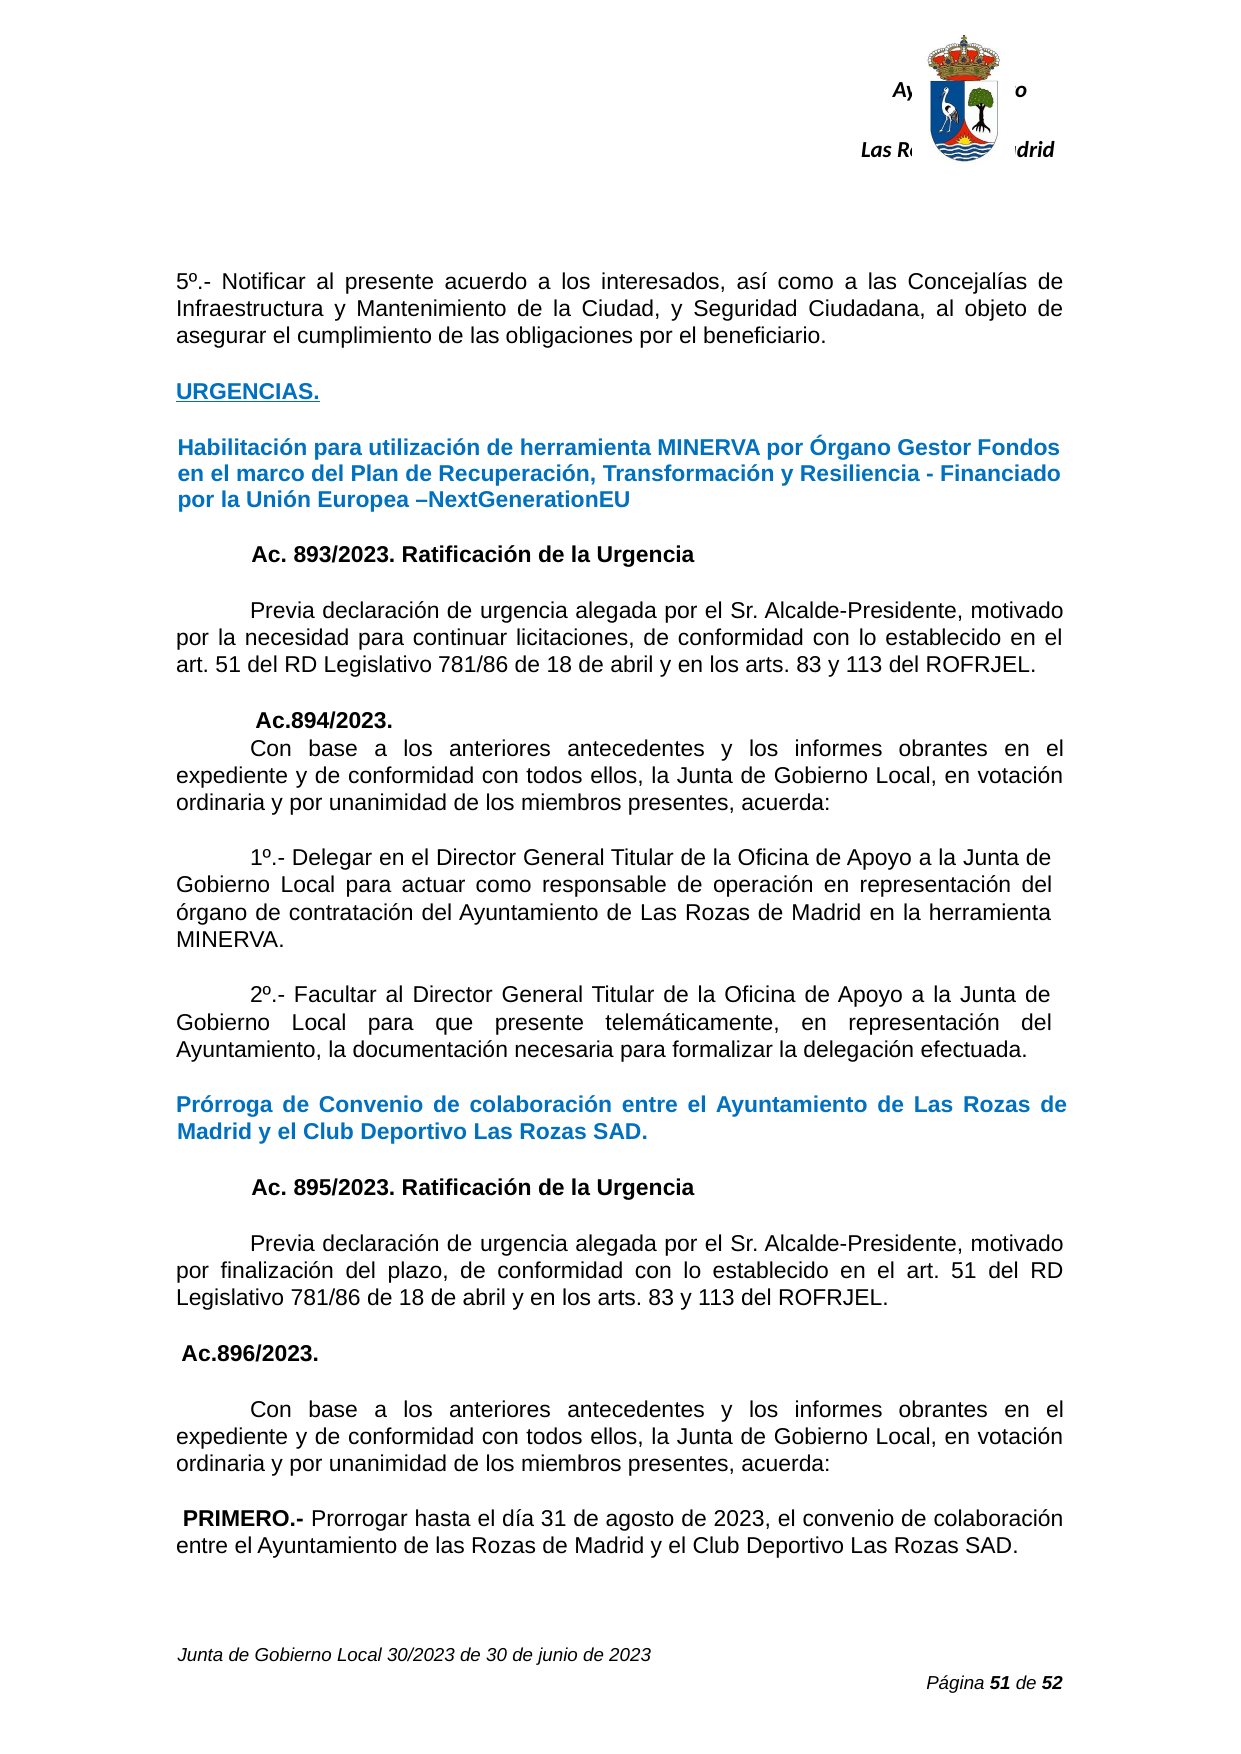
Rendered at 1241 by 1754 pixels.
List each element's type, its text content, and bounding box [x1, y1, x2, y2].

text Con base a los anteriores antecedentes y los informes obrantes en el expediente y de conformidad con todos ellos, la Junta de Gobierno Local, en votación ordinaria y por unanimidad de los miembros presentes, acuerda: [176, 734, 1064, 815]
text PRIMERO.- Prorrogar hasta el día 31 de agosto de 2023, el convenio de colaboración entre el Ayuntamiento de las Rozas de Madrid y el Club Deportivo Las Rozas SAD. [176, 1505, 1064, 1559]
text Previa declaración de urgencia alegada por el Sr. Alcalde-Presidente, motivado por la necesidad para continuar licitaciones, de conformidad con lo establecido en el art. 51 del RD Legislativo 781/86 de 18 de abril y en los arts. 83 y 113 del ROFRJEL. [176, 597, 1064, 677]
text Ac.894/2023. [176, 707, 1064, 733]
text Prórroga de Convenio de colaboración entre el Ayuntamiento de Las Rozas de Madrid y el Club Deportivo Las Rozas SAD. [176, 1091, 1068, 1145]
text 2º.- Facultar al Director General Titular de la Oficina de Apoyo a la Junta de Gobierno Local para que presente telemáticamente, en representación del Ayuntamiento, la documentación necesaria para formalizar la delegación efectuada. [176, 981, 1052, 1062]
text Ac.896/2023. [176, 1340, 1064, 1366]
text Ac. 893/2023. Ratificación de la Urgencia [251, 541, 1006, 567]
text 1º.- Delegar en el Director General Titular de la Oficina de Apoyo a la Junta de Gobierno Local para actuar como responsable de operación en representación del órgano de contratación del Ayuntamiento de Las Rozas de Madrid en la herramienta MINERVA. [176, 844, 1052, 952]
text Ac. 895/2023. Ratificación de la Urgencia [251, 1174, 1006, 1200]
text Previa declaración de urgencia alegada por el Sr. Alcalde-Presidente, motivado por finalización del plazo, de conformidad con lo establecido en el art. 51 del RD Legislativo 781/86 de 18 de abril y en los arts. 83 y 113 del ROFRJEL. [176, 1230, 1064, 1310]
text URGENCIAS. [176, 378, 1068, 404]
text Con base a los anteriores antecedentes y los informes obrantes en el expediente y de conformidad con todos ellos, la Junta de Gobierno Local, en votación ordinaria y por unanimidad de los miembros presentes, acuerda: [176, 1396, 1064, 1476]
text Habilitación para utilización de herramienta MINERVA por Órgano Gestor Fondos en el marco del Plan de Recuperación, Transformación y Resiliencia - Financiado por la Unión Europea –NextGenerationEU [177, 434, 1068, 513]
text 5º.- Notificar al presente acuerdo a los interesados, así como a las Concejalías de Infraestructura y Mantenimiento de la Ciudad, y Seguridad Ciudadana, al objeto de asegurar el cumplimiento de las obligaciones por el beneficiario. [176, 268, 1064, 348]
